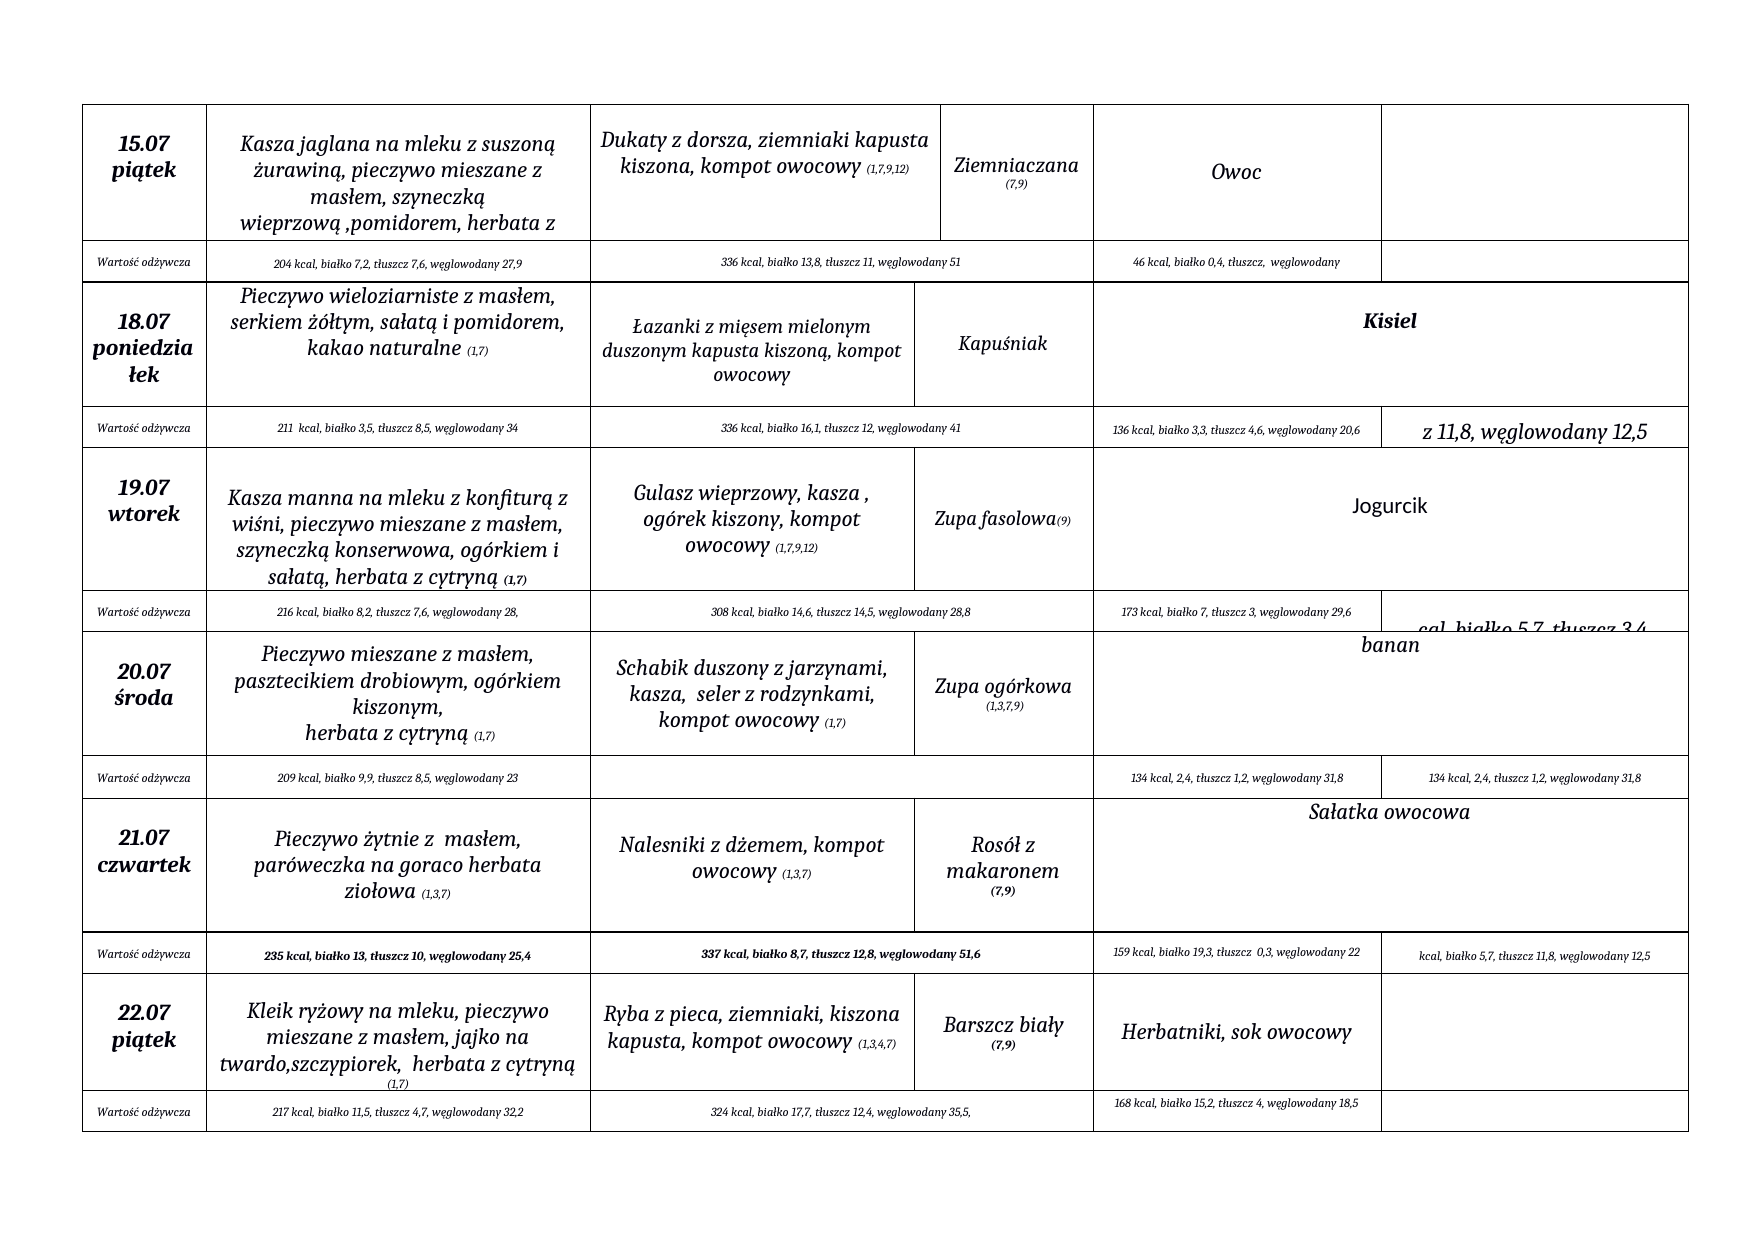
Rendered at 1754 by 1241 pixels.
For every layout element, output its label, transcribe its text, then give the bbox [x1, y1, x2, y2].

table_cell cal, białko 5,7, tłuszcz 3,4, węglowodany 29,1 [1382, 591, 1688, 631]
table_cell Kasza jaglana na mleku z suszoną żurawiną, pieczywo mieszane z masłem, szyneczką wieprzową ,pomidorem, herbata z cytryną (1,7) [207, 105, 590, 240]
table_cell 337 kcal, białko 8,7, tłuszcz 12,8, węglowodany 51,6 [591, 933, 1093, 973]
table_cell 159 kcal, białko 19,3, tłuszcz 0,3, węglowodany 22 [1094, 933, 1381, 973]
table_cell Pieczywo żytnie z masłem, paróweczka na goraco herbata ziołowa (1,3,7) [207, 799, 590, 931]
table_cell 134 kcal, 2,4, tłuszcz 1,2, węglowodany 31,8 [1094, 756, 1381, 798]
table_cell kcal, białko 5,7, tłuszcz 11,8, węglowodany 12,5 [1382, 933, 1688, 973]
table_cell Ziemniaczana (7,9) [941, 105, 1093, 240]
table_cell 324 kcal, białko 17,7, tłuszcz 12,4, węglowodany 35,5, [591, 1091, 1093, 1131]
table_cell Rosół z makaronem (7,9) [915, 799, 1093, 931]
table_cell Sałatka owocowa [1094, 799, 1688, 931]
table_cell [1382, 974, 1688, 1090]
table_cell Wartość odżywcza [83, 407, 206, 447]
table_cell Barszcz biały (7,9) [915, 974, 1093, 1090]
table_cell Jogurcik [1094, 448, 1688, 590]
table_cell Zupa fasolowa(9) [915, 448, 1093, 590]
table_cell 336 kcal, białko 13,8, tłuszcz 11, węglowodany 51 336 kcal, białko 16,1, tłuszcz 12, węglowodany 41 222 kcal, białko 13,4, tłuszcz 13,4, węglowodany 13,7 [591, 241, 1093, 281]
table_cell Kasza manna na mleku z konfiturą z wiśni, pieczywo mieszane z masłem, szyneczką konserwowa, ogórkiem i sałatą, herbata z cytryną (1,7) [207, 448, 590, 590]
table_cell 173 kcal, białko 7, tłuszcz 3, węglowodany 29,6 [1094, 591, 1381, 631]
table_cell 308 kcal, białko 14,6, tłuszcz 14,5, węglowodany 28,8 [591, 591, 1093, 631]
table_cell 136 kcal, białko 3,3, tłuszcz 4,6, węglowodany 20,6 [1094, 407, 1381, 447]
table_cell Wartość odżywcza [83, 591, 206, 631]
table_cell 22.07 piątek [83, 974, 206, 1090]
table_cell 46 kcal, białko 0,4, tłuszcz, węglowodany [1094, 241, 1381, 281]
table_cell Pieczywo wieloziarniste z masłem, serkiem żółtym, sałatą i pomidorem, kakao naturalne (1,7) [207, 283, 590, 406]
table_cell Kapuśniak [915, 283, 1093, 406]
table_cell Łazanki z mięsem mielonym duszonym kapusta kiszoną, kompot owocowy [591, 283, 914, 406]
table_cell Wartość odżywcza [83, 241, 206, 281]
table_cell Kisiel [1094, 283, 1688, 406]
table_cell 336 kcal, białko 16,1, tłuszcz 12, węglowodany 41 [591, 407, 1093, 447]
table_cell 168 kcal, białko 15,2, tłuszcz 4, węglowodany 18,5 [1094, 1091, 1381, 1131]
table_cell Schabik duszony z jarzynami, kasza, seler z rodzynkami, kompot owocowy (1,7) [591, 632, 914, 755]
table_cell 217 kcal, białko 11,5, tłuszcz 4,7, węglowodany 32,2 [207, 1091, 590, 1131]
table_cell 20.07 środa [83, 632, 206, 755]
table_cell z 11,8, węglowodany 12,5 [1382, 407, 1688, 447]
table_cell Pieczywo mieszane z masłem, pasztecikiem drobiowym, ogórkiem kiszonym, herbata z cytryną (1,7) [207, 632, 590, 755]
table_cell Dukaty z dorsza, ziemniaki kapusta kiszona, kompot owocowy (1,7,9,12) [591, 105, 940, 240]
table_cell 209 kcal, białko 9,9, tłuszcz 8,5, węglowodany 23 [207, 756, 590, 798]
table_cell 204 kcal, białko 7,2, tłuszcz 7,6, węglowodany 27,9 [207, 241, 590, 281]
table_cell 211 kcal, białko 3,5, tłuszcz 8,5, węglowodany 34 211 kcal, białko 3,5, tłuszcz 8,5, węglowodany 34 [207, 407, 590, 447]
table_cell Ryba z pieca, ziemniaki, kiszona kapusta, kompot owocowy (1,3,4,7) [591, 974, 914, 1090]
table_cell Nalesniki z dżemem, kompot owocowy (1,3,7) [591, 799, 914, 931]
table_cell 19.07 wtorek [83, 448, 206, 590]
table_cell Herbatniki, sok owocowy [1094, 974, 1381, 1090]
table_cell Wartość odżywcza [83, 1091, 206, 1131]
table_cell Kleik ryżowy na mleku, pieczywo mieszane z masłem, jajko na twardo,szczypiorek, herbata z cytryną (1,7) [207, 974, 590, 1090]
table_cell [1382, 1091, 1688, 1131]
table_cell 216 kcal, białko 8,2, tłuszcz 7,6, węglowodany 28, [207, 591, 590, 631]
table_cell [1382, 241, 1688, 281]
table_cell banan [1094, 632, 1688, 755]
table_cell Zupa ogórkowa (1,3,7,9) [915, 632, 1093, 755]
table_cell Wartość odżywcza [83, 933, 206, 973]
table_cell 18.07 poniedziałek [83, 283, 206, 406]
table_cell Gulasz wieprzowy, kasza , ogórek kiszony, kompot owocowy (1,7,9,12) [591, 448, 914, 590]
table_cell Owoc [1094, 105, 1381, 240]
table_cell [591, 756, 1093, 798]
table_cell 235 kcal, białko 13, tłuszcz 10, węglowodany 25,4 223 kcal, białko 11, tłuszcz 9,8, węglowodany 22,9 [207, 933, 590, 973]
table_cell 134 kcal, 2,4, tłuszcz 1,2, węglowodany 31,8 [1382, 756, 1688, 798]
table_cell 21.07 czwartek [83, 799, 206, 931]
table_cell 15.07 piątek [83, 105, 206, 240]
table_cell Wartość odżywcza [83, 756, 206, 798]
table_cell [1382, 105, 1688, 240]
